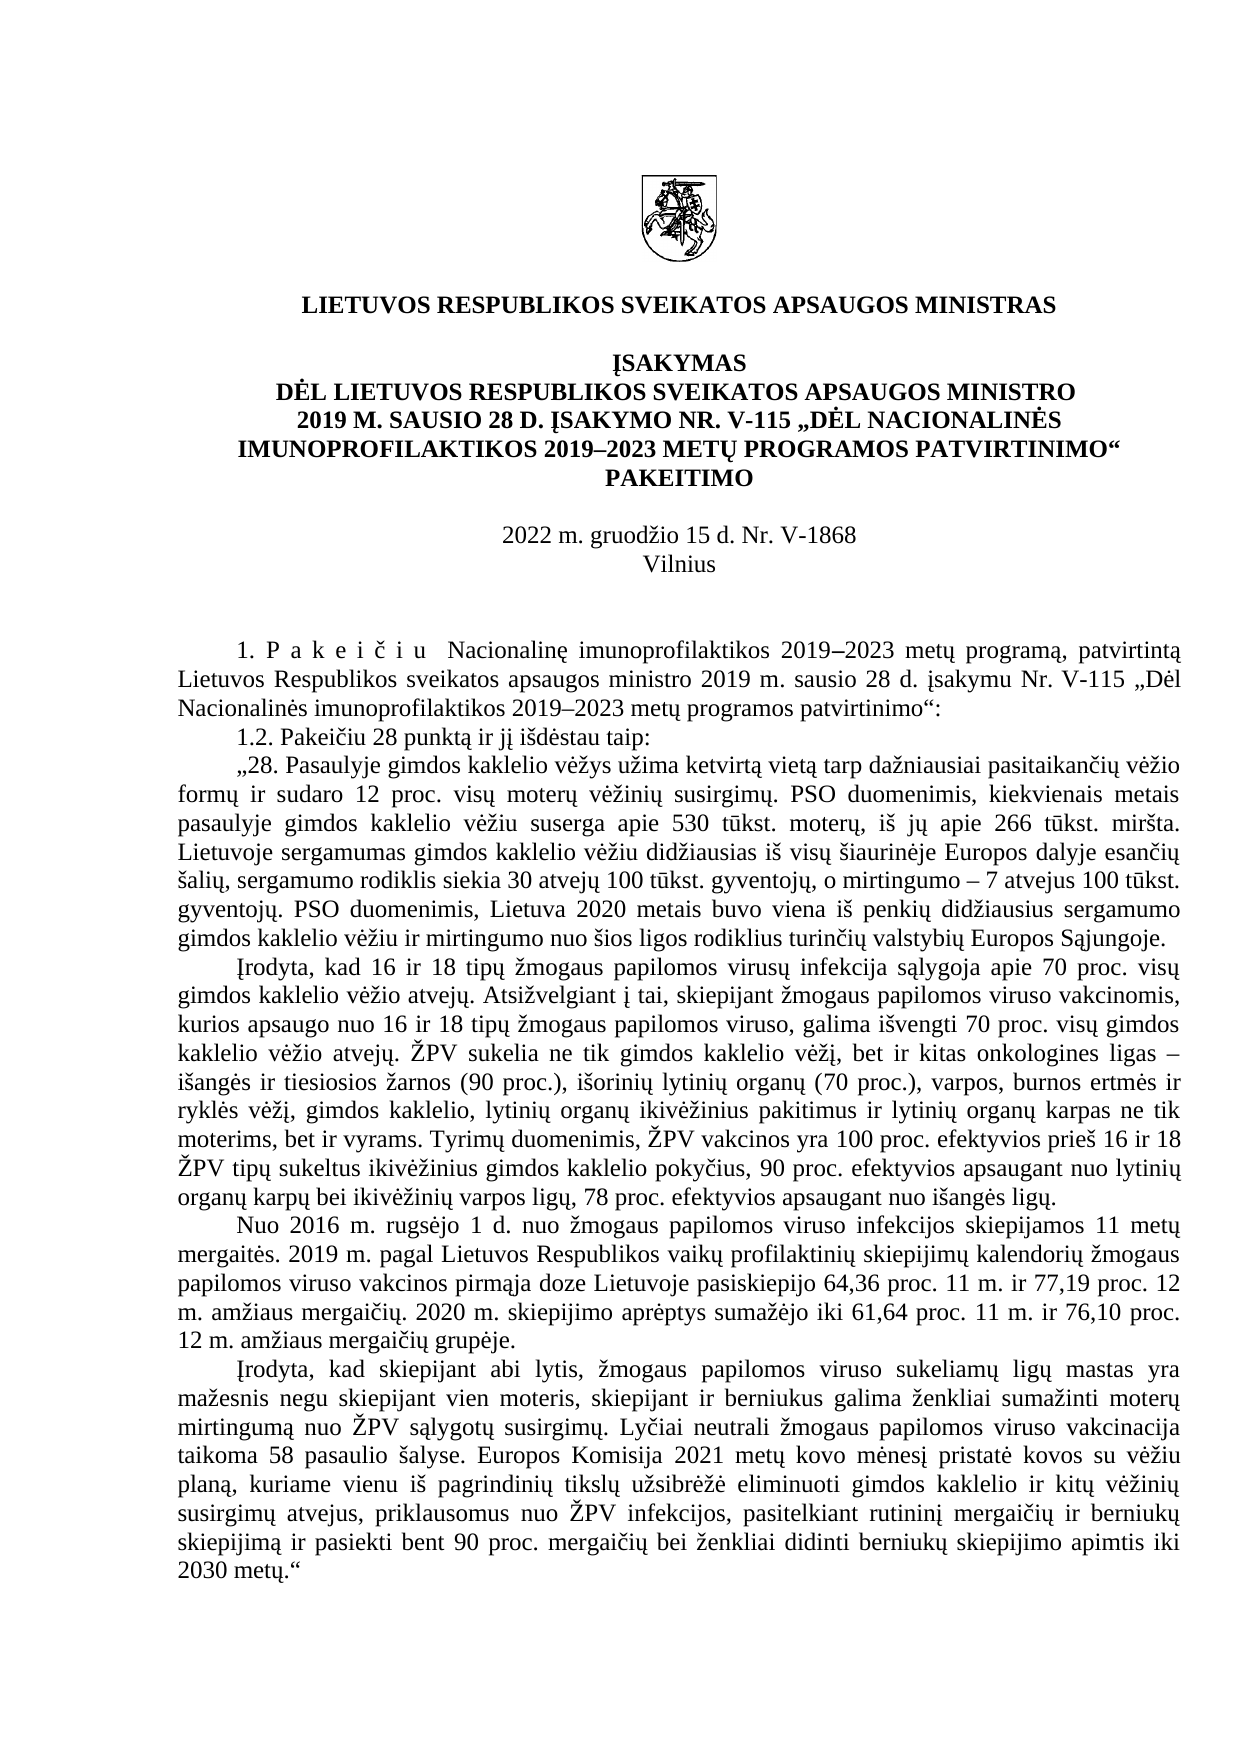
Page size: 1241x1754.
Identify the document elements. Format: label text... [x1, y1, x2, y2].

text LIETUVOS RESPUBLIKOS SVEIKATOS APSAUGOS MINISTRAS [177, 290, 1181, 319]
text 1. P a k e i č i u Nacionalinę imunoprofilaktikos 2019–2023 metų programą, patvirtintą Lietuvos Respublikos sveikatos apsaugos ministro 2019 m. sausio 28 d. įsakymu Nr. V-115 „Dėl Nacionalinės imunoprofilaktikos 2019–2023 metų programos patvirtinimo“: [177, 635, 1181, 722]
text Nuo 2016 m. rugsėjo 1 d. nuo žmogaus papilomos viruso infekcijos skiepijamos 11 metų mergaitės. 2019 m. pagal Lietuvos Respublikos vaikų profilaktinių skiepijimų kalendorių žmogaus papilomos viruso vakcinos pirmąja doze Lietuvoje pasiskiepijo 64,36 proc. 11 m. ir 77,19 proc. 12 m. amžiaus mergaičių. 2020 m. skiepijimo aprėptys sumažėjo iki 61,64 proc. 11 m. ir 76,10 proc. 12 m. amžiaus mergaičių grupėje. [177, 1210, 1181, 1354]
text „28. Pasaulyje gimdos kaklelio vėžys užima ketvirtą vietą tarp dažniausiai pasitaikančių vėžio formų ir sudaro 12 proc. visų moterų vėžinių susirgimų. PSO duomenimis, kiekvienais metais pasaulyje gimdos kaklelio vėžiu suserga apie 530 tūkst. moterų, iš jų apie 266 tūkst. miršta. Lietuvoje sergamumas gimdos kaklelio vėžiu didžiausias iš visų šiaurinėje Europos dalyje esančių šalių, sergamumo rodiklis siekia 30 atvejų 100 tūkst. gyventojų, o mirtingumo – 7 atvejus 100 tūkst. gyventojų. PSO duomenimis, Lietuva 2020 metais buvo viena iš penkių didžiausius sergamumo gimdos kaklelio vėžiu ir mirtingumo nuo šios ligos rodiklius turinčių valstybių Europos Sąjungoje. [177, 750, 1181, 952]
text Įrodyta, kad 16 ir 18 tipų žmogaus papilomos virusų infekcija sąlygoja apie 70 proc. visų gimdos kaklelio vėžio atvejų. Atsižvelgiant į tai, skiepijant žmogaus papilomos viruso vakcinomis, kurios apsaugo nuo 16 ir 18 tipų žmogaus papilomos viruso, galima išvengti 70 proc. visų gimdos kaklelio vėžio atvejų. ŽPV sukelia ne tik gimdos kaklelio vėžį, bet ir kitas onkologines ligas – išangės ir tiesiosios žarnos (90 proc.), išorinių lytinių organų (70 proc.), varpos, burnos ertmės ir ryklės vėžį, gimdos kaklelio, lytinių organų ikivėžinius pakitimus ir lytinių organų karpas ne tik moterims, bet ir vyrams. Tyrimų duomenimis, ŽPV vakcinos yra 100 proc. efektyvios prieš 16 ir 18 ŽPV tipų sukeltus ikivėžinius gimdos kaklelio pokyčius, 90 proc. efektyvios apsaugant nuo lytinių organų karpų bei ikivėžinių varpos ligų, 78 proc. efektyvios apsaugant nuo išangės ligų. [177, 952, 1181, 1210]
text 2022 m. gruodžio 15 d. Nr. V-1868 [177, 520, 1181, 549]
text Įrodyta, kad skiepijant abi lytis, žmogaus papilomos viruso sukeliamų ligų mastas yra mažesnis negu skiepijant vien moteris, skiepijant ir berniukus galima ženkliai sumažinti moterų mirtingumą nuo ŽPV sąlygotų susirgimų. Lyčiai neutrali žmogaus papilomos viruso vakcinacija taikoma 58 pasaulio šalyse. Europos Komisija 2021 metų kovo mėnesį pristatė kovos su vėžiu planą, kuriame vienu iš pagrindinių tikslų užsibrėžė eliminuoti gimdos kaklelio ir kitų vėžinių susirgimų atvejus, priklausomus nuo ŽPV infekcijos, pasitelkiant rutininį mergaičių ir berniukų skiepijimą ir pasiekti bent 90 proc. mergaičių bei ženkliai didinti berniukų skiepijimo apimtis iki 2030 metų.“ [177, 1354, 1181, 1584]
text 1.2. Pakeičiu 28 punktą ir jį išdėstau taip: [177, 722, 1181, 750]
text Vilnius [177, 549, 1181, 578]
text ĮSAKYMAS [177, 348, 1181, 377]
text DĖL lietuvos respublikos sveikatos apsaugos ministro 2019 m. sausio 28 d. įsakymo nr. V-115 „DĖL Nacionalinės imunoprofilaktikos 2019–2023 metų programos patvirtinimo“ pakeitimo [177, 377, 1181, 492]
